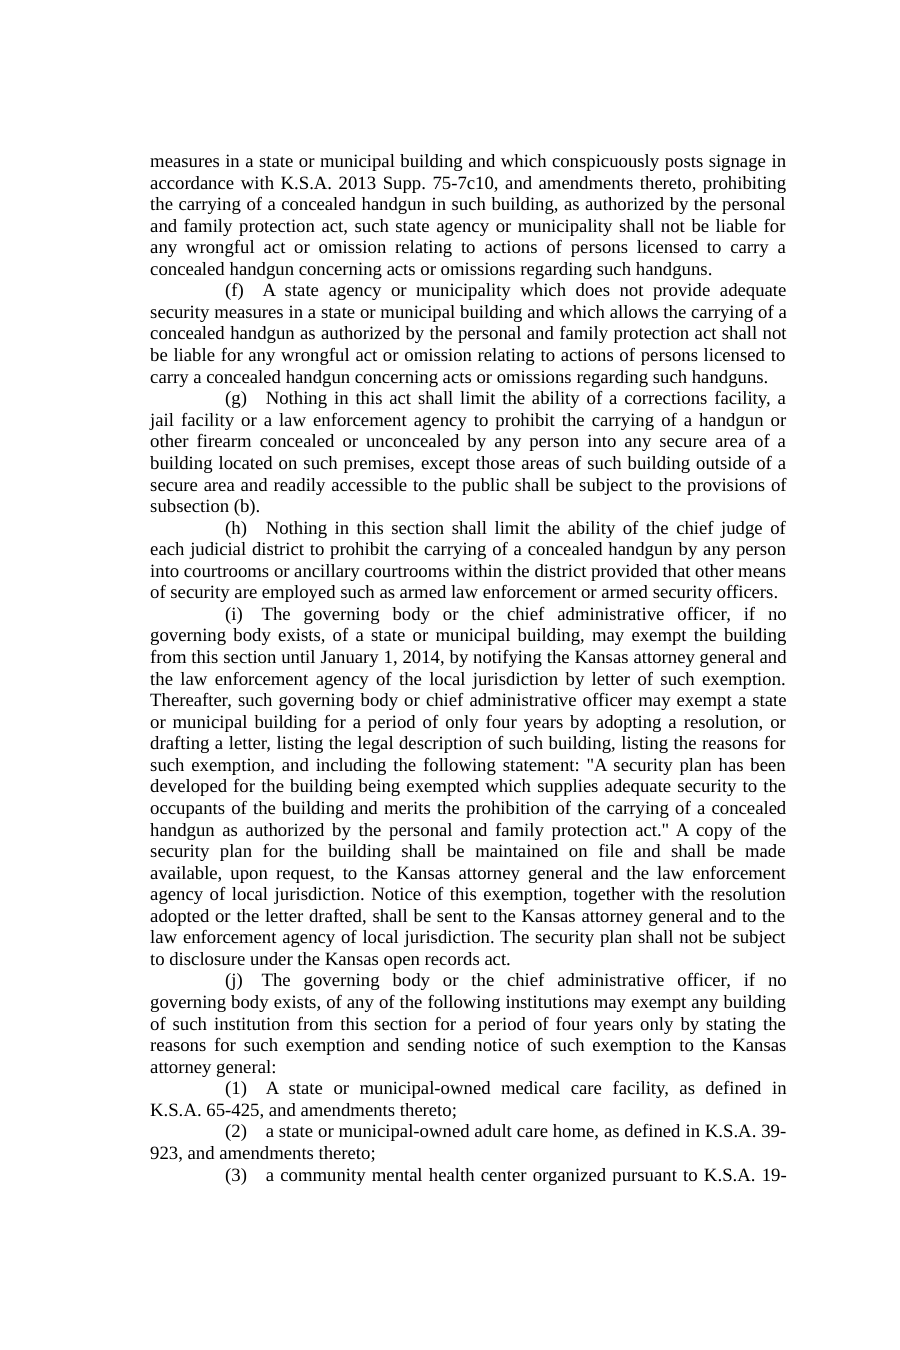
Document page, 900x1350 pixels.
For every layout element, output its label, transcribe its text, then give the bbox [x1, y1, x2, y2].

text (i) The governing body or the chief administrative officer, if no governing body exists, of a state or municipal building, may exempt the building from this section until January 1, 2014, by notifying the Kansas attorney general and the law enforcement agency of the local jurisdiction by letter of such exemption. Thereafter, such governing body or chief administrative officer may exempt a state or municipal building for a period of only four years by adopting a resolution, or drafting a letter, listing the legal description of such building, listing the reasons for such exemption, and including the following statement: "A security plan has been developed for the building being exempted which supplies adequate security to the occupants of the building and merits the prohibition of the carrying of a concealed handgun as authorized by the personal and family protection act." A copy of the security plan for the building shall be maintained on file and shall be made available, upon request, to the Kansas attorney general and the law enforcement agency of local jurisdiction. Notice of this exemption, together with the resolution adopted or the letter drafted, shall be sent to the Kansas attorney general and to the law enforcement agency of local jurisdiction. The security plan shall not be subject to disclosure under the Kansas open records act. [150, 603, 787, 969]
text (1) A state or municipal-owned medical care facility, as defined in K.S.A. 65-425, and amendments thereto; [150, 1077, 787, 1120]
text (j) The governing body or the chief administrative officer, if no governing body exists, of any of the following institutions may exempt any building of such institution from this section for a period of four years only by stating the reasons for such exemption and sending notice of such exemption to the Kansas attorney general: [150, 969, 787, 1077]
text (2) a state or municipal-owned adult care home, as defined in K.S.A. 39-923, and amendments thereto; [150, 1120, 787, 1163]
text (h) Nothing in this section shall limit the ability of the chief judge of each judicial district to prohibit the carrying of a concealed handgun by any person into courtrooms or ancillary courtrooms within the district provided that other means of security are employed such as armed law enforcement or armed security officers. [150, 517, 787, 603]
text (3) a community mental health center organized pursuant to K.S.A. 19- [150, 1163, 787, 1185]
text measures in a state or municipal building and which conspicuously posts signage in accordance with K.S.A. 2013 Supp. 75-7c10, and amendments thereto, prohibiting the carrying of a concealed handgun in such building, as authorized by the personal and family protection act, such state agency or municipality shall not be liable for any wrongful act or omission relating to actions of persons licensed to carry a concealed handgun concerning acts or omissions regarding such handguns. [150, 150, 787, 279]
text (g) Nothing in this act shall limit the ability of a corrections facility, a jail facility or a law enforcement agency to prohibit the carrying of a handgun or other firearm concealed or unconcealed by any person into any secure area of a building located on such premises, except those areas of such building outside of a secure area and readily accessible to the public shall be subject to the provisions of subsection (b). [150, 387, 787, 517]
text (f) A state agency or municipality which does not provide adequate security measures in a state or municipal building and which allows the carrying of a concealed handgun as authorized by the personal and family protection act shall not be liable for any wrongful act or omission relating to actions of persons licensed to carry a concealed handgun concerning acts or omissions regarding such handguns. [150, 279, 787, 387]
